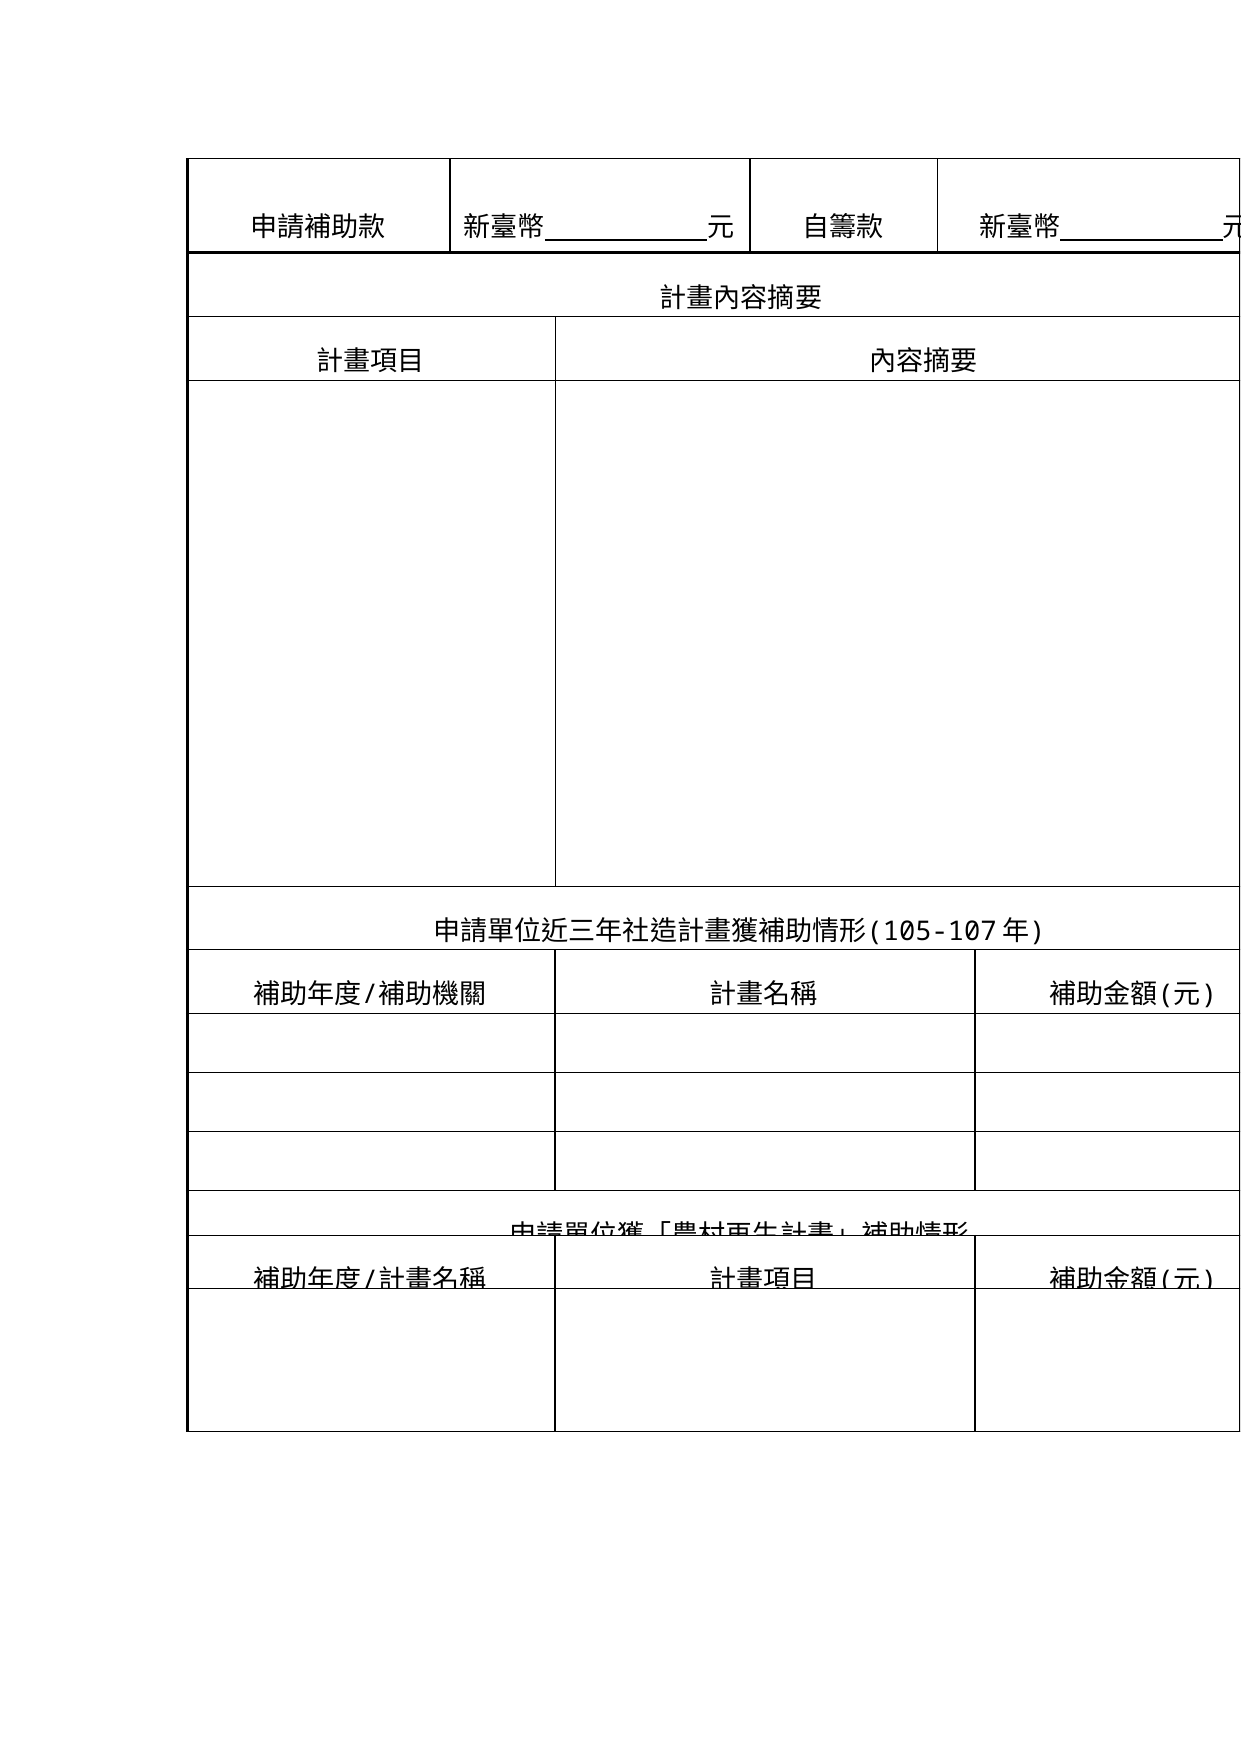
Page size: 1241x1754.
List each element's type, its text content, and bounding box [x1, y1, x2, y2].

table_cell 補助年度/補助機關 [189, 950, 554, 1013]
table_cell [976, 1073, 1239, 1131]
table_cell 計畫項目 [556, 1236, 974, 1287]
table_cell 新臺幣 元 [938, 159, 1239, 251]
table_cell [556, 1289, 974, 1431]
table_cell [976, 1014, 1239, 1072]
table_cell [976, 1289, 1239, 1431]
table_cell 內容摘要 [556, 317, 1239, 380]
table_cell 申請單位近三年社造計畫獲補助情形(105-107年) [189, 887, 1239, 949]
table_cell 補助金額(元) [976, 950, 1239, 1013]
table_cell [189, 1132, 554, 1190]
table_cell [976, 1132, 1239, 1190]
table_cell 計畫名稱 [556, 950, 974, 1013]
table_cell [556, 381, 1239, 886]
table_cell 補助金額(元) [976, 1236, 1239, 1287]
table_cell 自籌款 [751, 159, 937, 251]
table_cell 申請補助款 [189, 159, 449, 251]
table_cell 補助年度/計畫名稱 [189, 1236, 554, 1287]
table_cell [556, 1132, 974, 1190]
table_cell 計畫項目 [189, 317, 555, 380]
table_cell 計畫內容摘要 [189, 254, 1239, 316]
table_cell [556, 1014, 974, 1072]
table_cell [189, 1014, 554, 1072]
table_cell 新臺幣 元 [451, 159, 749, 251]
table_cell [189, 381, 555, 886]
table_cell [556, 1073, 974, 1131]
table_cell [189, 1073, 554, 1131]
table_cell 申請單位獲「農村再生計畫」補助情形 [189, 1191, 1239, 1235]
table_cell [189, 1289, 554, 1431]
